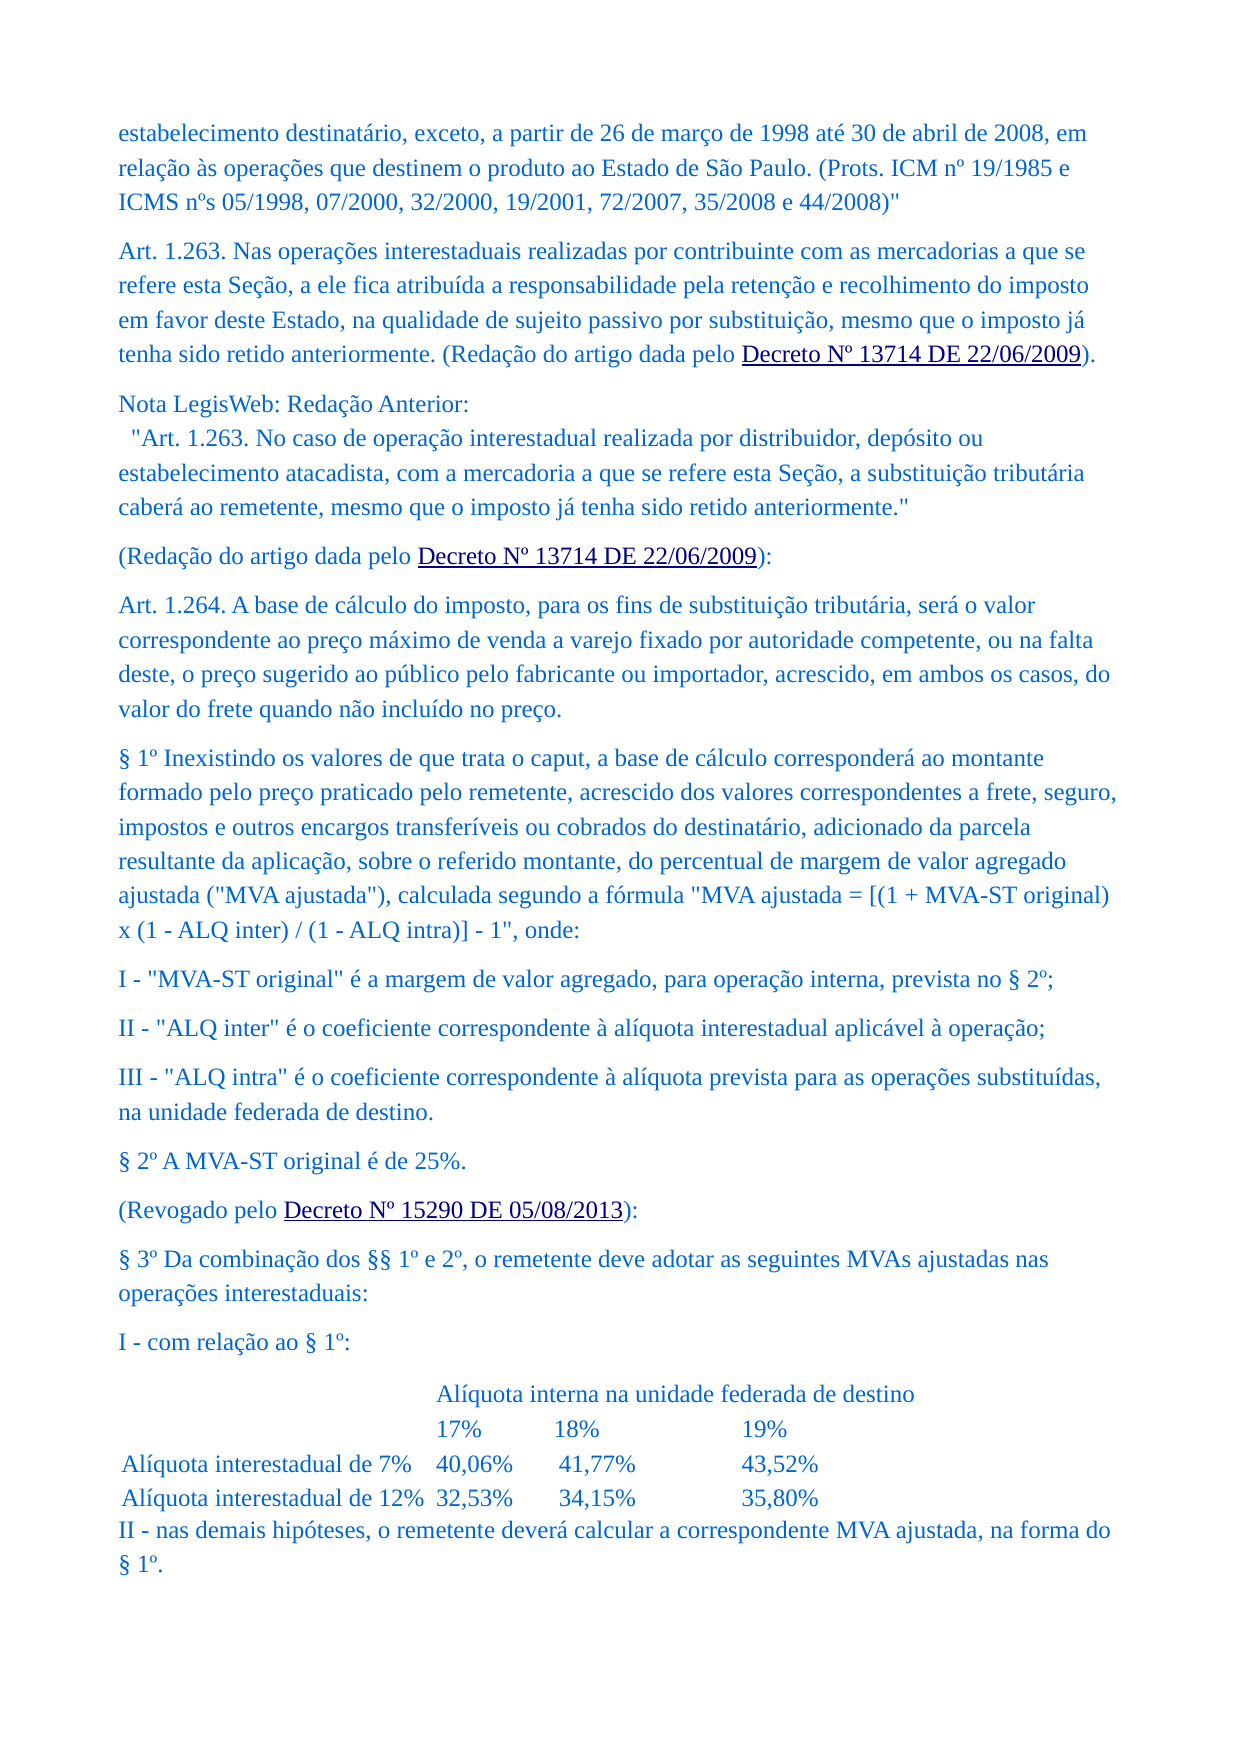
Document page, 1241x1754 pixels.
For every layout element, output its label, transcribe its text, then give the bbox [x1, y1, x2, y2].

text § 2º A MVA-ST original é de 25%. [118, 1146, 1122, 1174]
table_cell 41,77% [556, 1446, 738, 1480]
table_cell Alíquota interestadual de 12% [118, 1480, 433, 1515]
text (Redação do artigo dada pelo Decreto Nº 13714 DE 22/06/2009): [118, 541, 1122, 570]
table_cell [921, 1480, 937, 1515]
text III - "ALQ intra" é o coeficiente correspondente à alíquota prevista para as operações substituídas, na unidade federada de destino. [118, 1062, 1122, 1126]
text I - "MVA-ST original" é a margem de valor agregado, para operação interna, prevista no § 2º; [118, 964, 1122, 993]
table_header [118, 1377, 433, 1446]
table_cell 40,06% [433, 1446, 556, 1480]
text Art. 1.263. Nas operações interestaduais realizadas por contribuinte com as mercadorias a que se refere esta Seção, a ele fica atribuída a responsabilidade pela retenção e recolhimento do imposto em favor deste Estado, na qualidade de sujeito passivo por substituição, mesmo que o imposto já tenha sido retido anteriormente. (Redação do artigo dada pelo Decreto Nº 13714 DE 22/06/2009). [118, 236, 1122, 368]
text (Revogado pelo Decreto Nº 15290 DE 05/08/2013): [118, 1195, 1122, 1224]
text Art. 1.264. A base de cálculo do imposto, para os fins de substituição tributária, será o valor correspondente ao preço máximo de venda a varejo fixado por autoridade competente, ou na falta deste, o preço sugerido ao público pelo fabricante ou importador, acrescido, em ambos os casos, do valor do frete quando não incluído no preço. [118, 590, 1122, 722]
table_cell 19% [739, 1411, 921, 1446]
text II - "ALQ inter" é o coeficiente correspondente à alíquota interestadual aplicável à operação; [118, 1013, 1122, 1042]
text estabelecimento destinatário, exceto, a partir de 26 de março de 1998 até 30 de abril de 2008, em relação às operações que destinem o produto ao Estado de São Paulo. (Prots. ICM nº 19/1985 e ICMS nºs 05/1998, 07/2000, 32/2000, 19/2001, 72/2007, 35/2008 e 44/2008)" [118, 118, 1122, 216]
table_cell 32,53% [433, 1480, 556, 1515]
table_cell Alíquota interestadual de 7% [118, 1446, 433, 1480]
table_cell 34,15% [556, 1480, 738, 1515]
table_cell 35,80% [739, 1480, 921, 1515]
text Nota LegisWeb: Redação Anterior: "Art. 1.263. No caso de operação interestadual realizada por distribuidor, depósito ou estabelecimento atacadista, com a mercadoria a que se refere esta Seção, a substituição tributária caberá ao remetente, mesmo que o imposto já tenha sido retido anteriormente." [118, 389, 1122, 521]
table_cell 18% [551, 1411, 738, 1446]
text I - com relação ao § 1º: [118, 1327, 1122, 1356]
table_cell [921, 1411, 937, 1446]
table_header Alíquota interna na unidade federada de destino [433, 1377, 921, 1411]
table_cell 17% [433, 1411, 551, 1446]
table_header [921, 1377, 937, 1411]
text II - nas demais hipóteses, o remetente deverá calcular a correspondente MVA ajustada, na forma do § 1º. [118, 1515, 1122, 1578]
table_cell [921, 1446, 937, 1480]
text § 1º Inexistindo os valores de que trata o caput, a base de cálculo corresponderá ao montante formado pelo preço praticado pelo remetente, acrescido dos valores correspondentes a frete, seguro, impostos e outros encargos transferíveis ou cobrados do destinatário, adicionado da parcela resultante da aplicação, sobre o referido montante, do percentual de margem de valor agregado ajustada ("MVA ajustada"), calculada segundo a fórmula "MVA ajustada = [(1 + MVA-ST original) x (1 - ALQ inter) / (1 - ALQ intra)] - 1", onde: [118, 743, 1122, 944]
text § 3º Da combinação dos §§ 1º e 2º, o remetente deve adotar as seguintes MVAs ajustadas nas operações interestaduais: [118, 1244, 1122, 1307]
table_cell 43,52% [739, 1446, 921, 1480]
